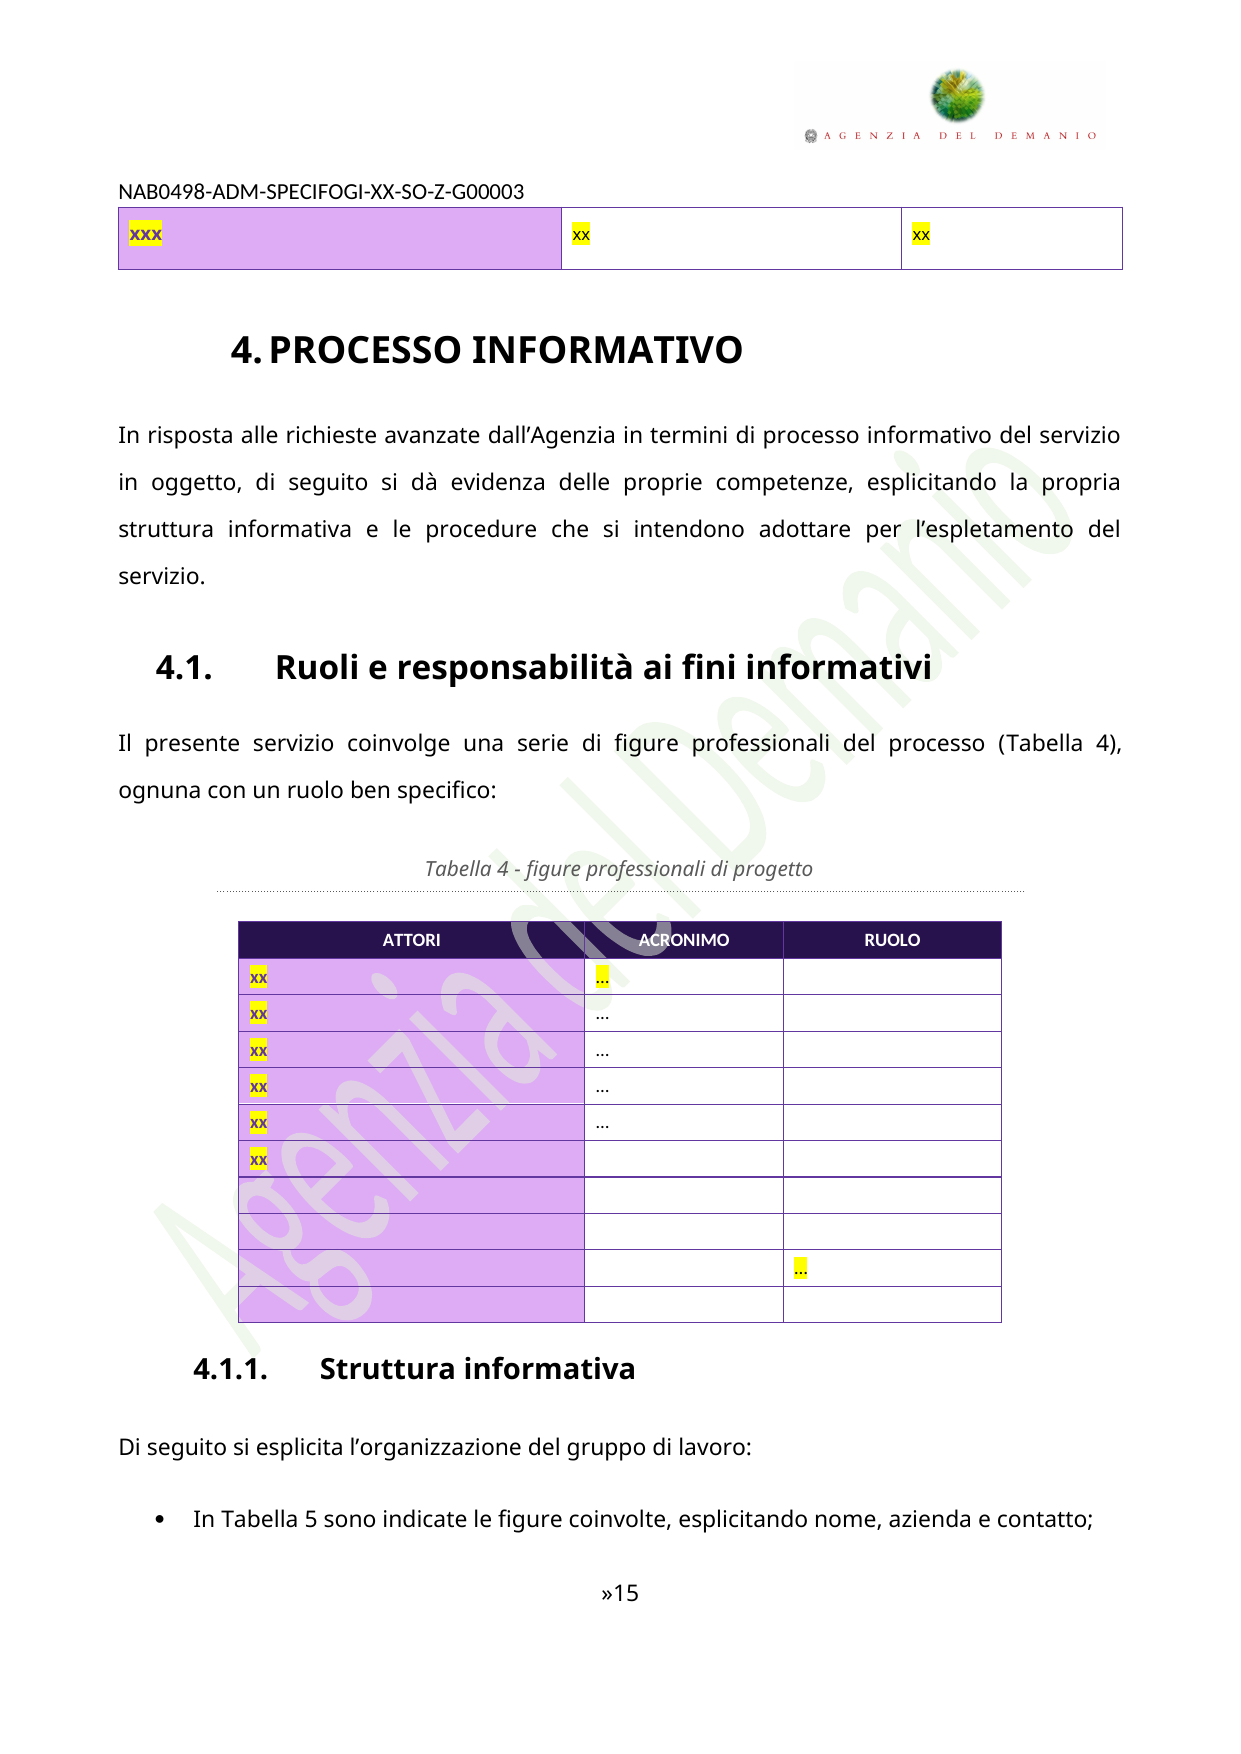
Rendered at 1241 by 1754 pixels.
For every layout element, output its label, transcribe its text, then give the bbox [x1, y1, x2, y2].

table_cell [784, 1287, 1001, 1322]
table_cell … [585, 995, 783, 1031]
table_cell [239, 1250, 309, 1286]
table_cell [424, 1068, 492, 1103]
text Tabella 4 - figure professionali di progetto [578, 865, 617, 892]
table_cell [784, 1214, 1001, 1249]
table_cell [393, 1105, 445, 1140]
list Ruoli e responsabilità ai fini informativi [156, 644, 803, 689]
table_cell [784, 1178, 1001, 1213]
table_cell [585, 1287, 783, 1322]
table_cell … [585, 1068, 783, 1103]
table_cell … [585, 1032, 783, 1067]
table_cell [784, 1105, 1001, 1140]
table_cell [239, 1178, 256, 1185]
text Il presente servizio coinvolge una serie di figure professionali del processo (Tabella 4), ognuna con un ruolo ben specifico: [679, 727, 1122, 805]
table_cell [239, 1221, 271, 1249]
list Ruoli e responsabilità ai fini informativi [784, 664, 826, 689]
table_cell [327, 1141, 383, 1176]
list Ruoli e responsabilità ai fini informativi [811, 644, 882, 689]
table_cell xx [239, 959, 560, 994]
text In risposta alle richieste avanzate dall’Agenzia in termini di processo informativo del servizio in oggetto, di seguito si dà evidenza delle proprie competenze, esplicitando la propria struttura informativa e le procedure che si intendono adottare per l’espletamento del servizio. [118, 419, 1122, 591]
table_cell [404, 1032, 456, 1067]
table_cell xx [902, 208, 1122, 269]
text Il presente servizio coinvolge una serie di figure professionali del processo (Tabella 4), ognuna con un ruolo ben specifico: [637, 739, 742, 805]
table_cell xx [239, 1068, 427, 1103]
table_cell xx [239, 1105, 347, 1140]
table_cell [340, 1214, 372, 1222]
table_cell [784, 1032, 1001, 1067]
table_cell [239, 1287, 584, 1322]
table_cell [348, 1105, 408, 1140]
table_cell xx [239, 1141, 287, 1176]
table_cell [784, 1141, 1001, 1176]
table_cell [388, 1053, 409, 1067]
text Di seguito si esplicita l’organizzazione del gruppo di lavoro: [118, 1431, 1122, 1463]
table_cell xxx [119, 208, 561, 269]
table_cell [248, 1196, 281, 1213]
table_cell [498, 1032, 529, 1067]
table_cell [536, 1032, 584, 1067]
table_header ATTORI [239, 922, 526, 958]
table_cell [343, 1250, 584, 1286]
table_cell [251, 1214, 289, 1237]
table_cell [784, 959, 1001, 994]
text Il presente servizio coinvolge una serie di figure professionali del processo (Tabella 4), ognuna con un ruolo ben specifico: [118, 727, 666, 805]
list Struttura informativa [193, 1348, 1122, 1388]
table_cell … [609, 959, 783, 994]
table_cell [545, 959, 584, 991]
table_cell [440, 1032, 495, 1067]
list Ruoli e responsabilità ai fini informativi [857, 644, 1122, 689]
table_cell [320, 1287, 358, 1305]
table_cell xx [239, 995, 496, 1031]
list In Tabella 5 sono indicate le figure coinvolte, esplicitando nome, azienda e contatto; [156, 1503, 1122, 1534]
table_header RUOLO [784, 922, 1001, 958]
table_cell [271, 1178, 317, 1213]
table_cell … [784, 1250, 1001, 1286]
table_cell [296, 1214, 584, 1249]
text Tabella 4 - figure professionali di progetto [646, 854, 1024, 892]
table_cell … [585, 1105, 783, 1140]
table_cell [784, 995, 1001, 1031]
table_cell xx [562, 208, 901, 269]
table_cell [443, 1105, 584, 1140]
table_cell [318, 1267, 358, 1286]
table_cell [304, 1178, 320, 1187]
table_cell [239, 1270, 245, 1280]
text Tabella 4 - figure professionali di progetto [216, 854, 521, 892]
table_cell [296, 1147, 335, 1176]
table_cell [585, 1178, 783, 1213]
table_cell [499, 995, 584, 1031]
table_cell xx [239, 1032, 395, 1067]
table_cell [291, 1250, 324, 1264]
table_cell … [585, 959, 600, 993]
table_cell [585, 1214, 783, 1249]
table_header [527, 922, 584, 958]
list PROCESSO INFORMATIVO [231, 323, 1122, 374]
table_cell [585, 1141, 783, 1176]
table_cell [784, 1068, 1001, 1103]
table_header ACRONIMO [585, 922, 783, 958]
text Tabella 4 - figure professionali di progetto [601, 854, 664, 892]
table_cell [585, 1250, 783, 1286]
table_cell [368, 1141, 584, 1176]
text Tabella 4 - figure professionali di progetto [504, 854, 570, 892]
table_cell [476, 1068, 584, 1103]
table_cell [322, 1178, 584, 1213]
